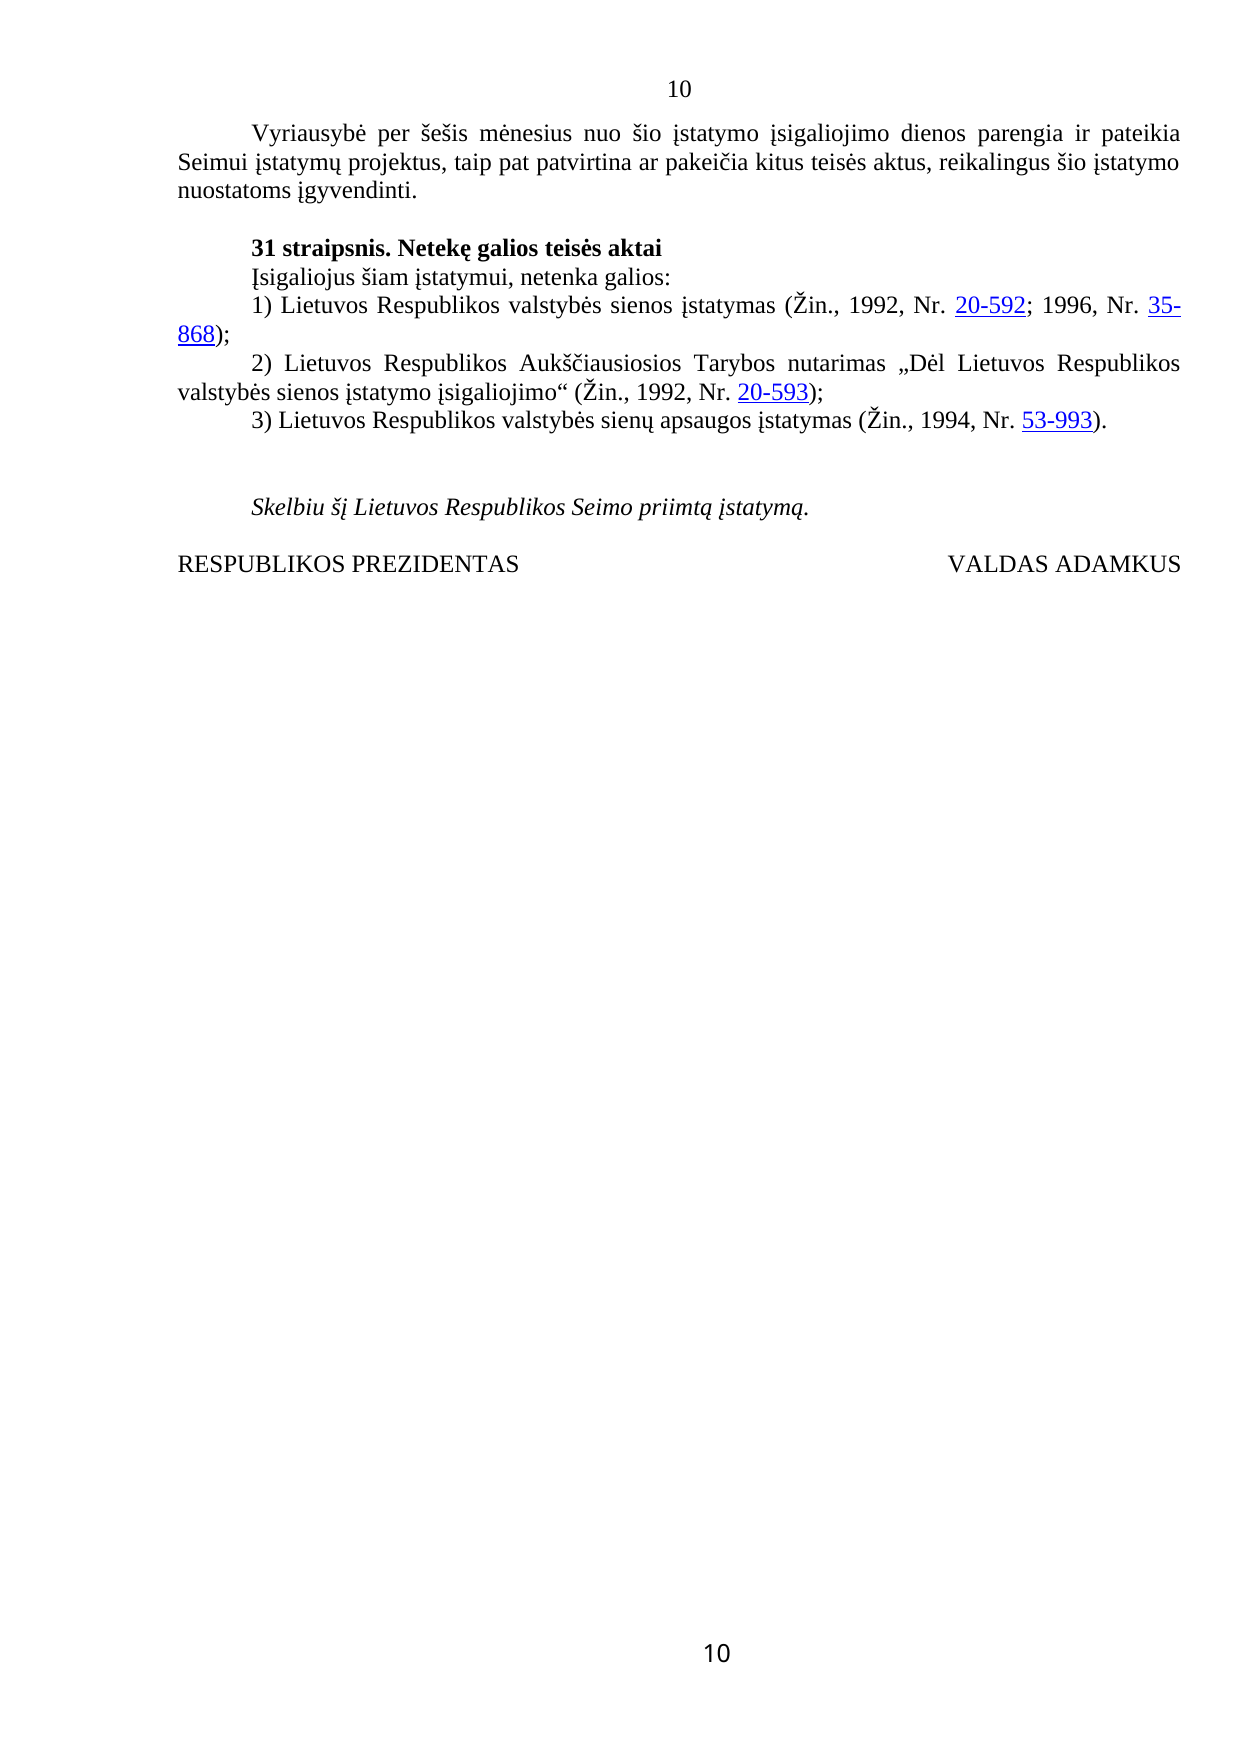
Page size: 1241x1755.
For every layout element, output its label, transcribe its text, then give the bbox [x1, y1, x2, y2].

text Vyriausybė per šešis mėnesius nuo šio įstatymo įsigaliojimo dienos parengia ir pateikia Seimui įstatymų projektus, taip pat patvirtina ar pakeičia kitus teisės aktus, reikalingus šio įstatymo nuostatoms įgyvendinti. [177, 118, 1181, 204]
text 3) Lietuvos Respublikos valstybės sienų apsaugos įstatymas (Žin., 1994, Nr. 53-993). [177, 406, 1181, 434]
text 1) Lietuvos Respublikos valstybės sienos įstatymas (Žin., 1992, Nr. 20-592; 1996, Nr. 35-868); [177, 291, 1181, 348]
text RESPUBLIKOS PREZIDENTAS VALDAS ADAMKUS [177, 549, 1181, 578]
text 31 straipsnis. Netekę galios teisės aktai [177, 233, 1181, 262]
text Įsigaliojus šiam įstatymui, netenka galios: [177, 262, 1181, 291]
text 2) Lietuvos Respublikos Aukščiausiosios Tarybos nutarimas „Dėl Lietuvos Respublikos valstybės sienos įstatymo įsigaliojimo“ (Žin., 1992, Nr. 20-593); [177, 348, 1181, 406]
text Skelbiu šį Lietuvos Respublikos Seimo priimtą įstatymą. [177, 492, 1181, 521]
